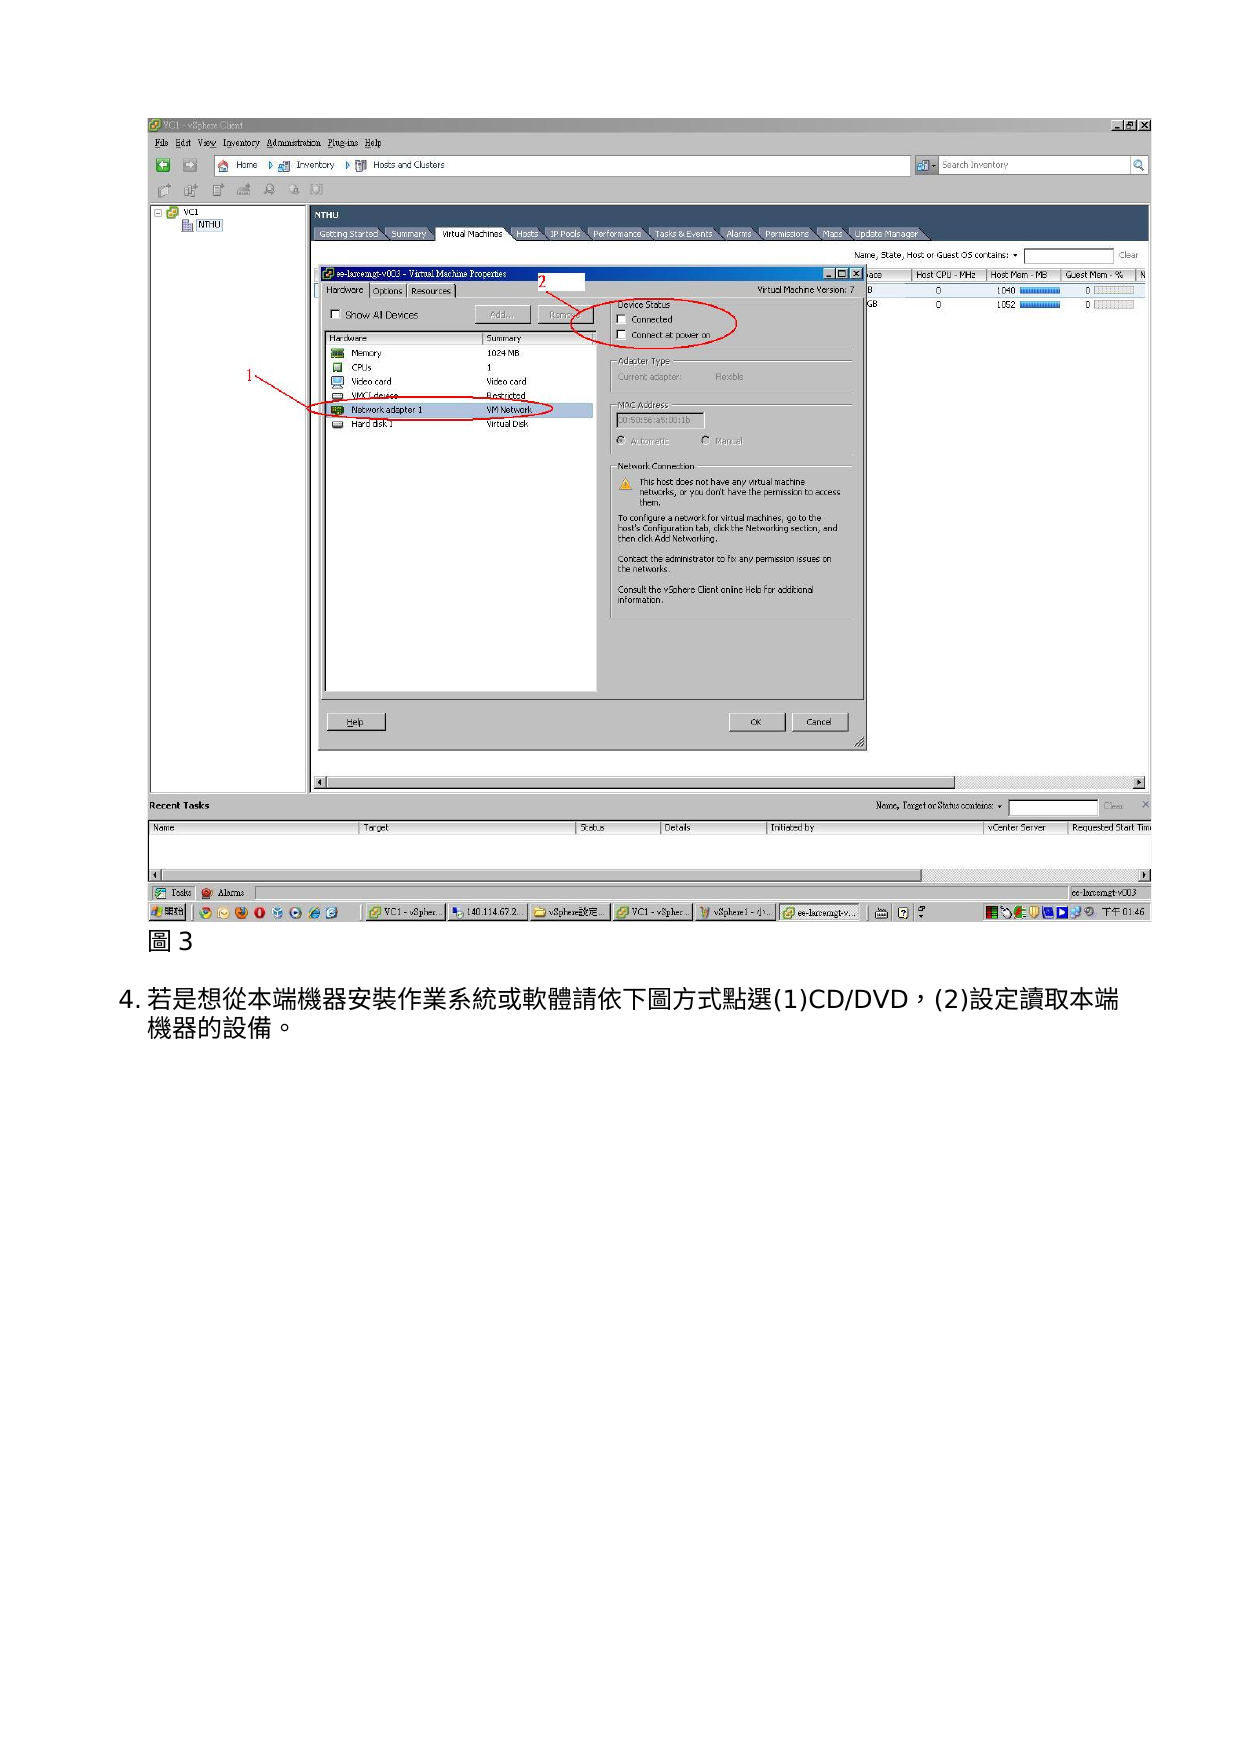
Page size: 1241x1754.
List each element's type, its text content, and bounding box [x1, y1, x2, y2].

list 若是想從本端機器安裝作業系統或軟體請依下圖方式點選(1)CD/DVD，(2)設定讀取本端機器的設備。 [118, 986, 1122, 1044]
picture [147, 118, 1152, 922]
list 點選(1)網路卡，(2)網路卡連線方式，(圖3)。 圖3 [118, 118, 1122, 986]
